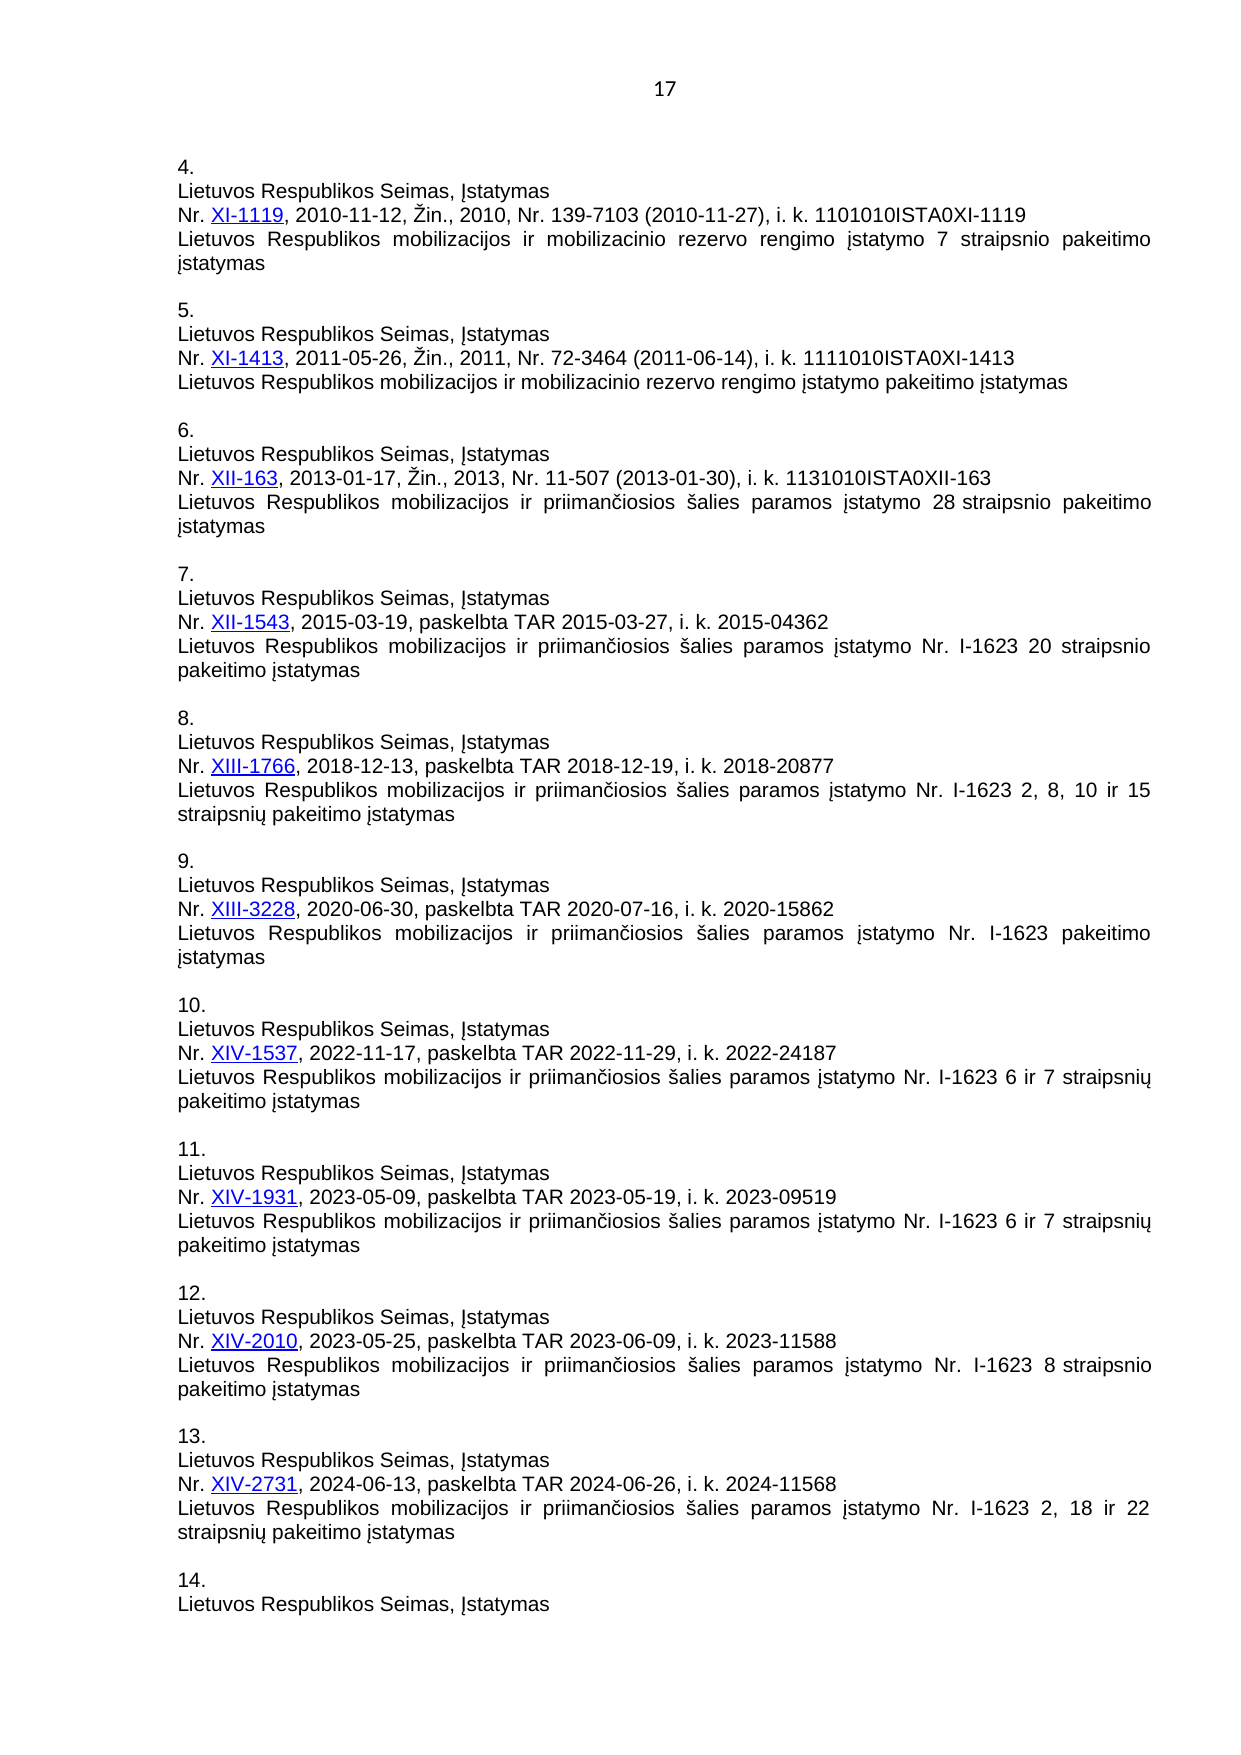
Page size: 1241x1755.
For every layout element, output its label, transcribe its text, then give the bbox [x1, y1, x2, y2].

text Lietuvos Respublikos Seimas, Įstatymas [177, 1448, 1152, 1472]
text Lietuvos Respublikos Seimas, Įstatymas [177, 1304, 1152, 1328]
text Lietuvos Respublikos Seimas, Įstatymas [177, 1161, 1152, 1185]
text Nr. XIV-1537, 2022-11-17, paskelbta TAR 2022-11-29, i. k. 2022-24187 [177, 1041, 1152, 1065]
text Lietuvos Respublikos mobilizacijos ir mobilizacinio rezervo rengimo įstatymo 7 straipsnio pakeitimo įstatymas [177, 226, 1152, 274]
text 6. [177, 418, 1152, 442]
text Nr. XIV-2010, 2023-05-25, paskelbta TAR 2023-06-09, i. k. 2023-11588 [177, 1328, 1152, 1352]
text Lietuvos Respublikos mobilizacijos ir priimančiosios šalies paramos įstatymo Nr. I-1623 pakeitimo įstatymas [177, 921, 1152, 969]
text Lietuvos Respublikos mobilizacijos ir priimančiosios šalies paramos įstatymo Nr. I-1623 8 straipsnio pakeitimo įstatymas [177, 1352, 1152, 1400]
text Nr. XI-1119, 2010-11-12, Žin., 2010, Nr. 139-7103 (2010-11-27), i. k. 1101010ISTA0XI-1119 [177, 202, 1152, 226]
text Lietuvos Respublikos mobilizacijos ir priimančiosios šalies paramos įstatymo Nr. I-1623 20 straipsnio pakeitimo įstatymas [177, 634, 1152, 682]
text 4. [177, 154, 1152, 178]
text Lietuvos Respublikos Seimas, Įstatymas [177, 586, 1152, 610]
text Lietuvos Respublikos Seimas, Įstatymas [177, 442, 1152, 466]
text Nr. XIII-3228, 2020-06-30, paskelbta TAR 2020-07-16, i. k. 2020-15862 [177, 897, 1152, 921]
text Lietuvos Respublikos mobilizacijos ir priimančiosios šalies paramos įstatymo 28 straipsnio pakeitimo įstatymas [177, 490, 1152, 538]
text 9. [177, 849, 1152, 873]
text 8. [177, 706, 1152, 729]
text 11. [177, 1137, 1152, 1161]
text Lietuvos Respublikos Seimas, Įstatymas [177, 1017, 1152, 1041]
text Nr. XIV-1931, 2023-05-09, paskelbta TAR 2023-05-19, i. k. 2023-09519 [177, 1185, 1152, 1209]
text Nr. XII-163, 2013-01-17, Žin., 2013, Nr. 11-507 (2013-01-30), i. k. 1131010ISTA0XII-163 [177, 466, 1152, 490]
text Nr. XIV-2731, 2024-06-13, paskelbta TAR 2024-06-26, i. k. 2024-11568 [177, 1472, 1152, 1496]
text Nr. XII-1543, 2015-03-19, paskelbta TAR 2015-03-27, i. k. 2015-04362 [177, 610, 1152, 634]
text 10. [177, 993, 1152, 1017]
text Lietuvos Respublikos Seimas, Įstatymas [177, 322, 1152, 346]
text 12. [177, 1281, 1152, 1304]
text Lietuvos Respublikos Seimas, Įstatymas [177, 873, 1152, 897]
text 5. [177, 298, 1152, 322]
text Lietuvos Respublikos Seimas, Įstatymas [177, 1592, 1152, 1616]
text Lietuvos Respublikos mobilizacijos ir priimančiosios šalies paramos įstatymo Nr. I-1623 6 ir 7 straipsnių pakeitimo įstatymas [177, 1065, 1152, 1113]
text Nr. XIII-1766, 2018-12-13, paskelbta TAR 2018-12-19, i. k. 2018-20877 [177, 753, 1152, 777]
text Lietuvos Respublikos Seimas, Įstatymas [177, 729, 1152, 753]
text Lietuvos Respublikos mobilizacijos ir mobilizacinio rezervo rengimo įstatymo pakeitimo įstatymas [177, 370, 1152, 394]
text 14. [177, 1568, 1152, 1592]
text Lietuvos Respublikos Seimas, Įstatymas [177, 178, 1152, 202]
text Lietuvos Respublikos mobilizacijos ir priimančiosios šalies paramos įstatymo Nr. I-1623 2, 8, 10 ir 15 straipsnių pakeitimo įstatymas [177, 777, 1152, 825]
text Lietuvos Respublikos mobilizacijos ir priimančiosios šalies paramos įstatymo Nr. I-1623 6 ir 7 straipsnių pakeitimo įstatymas [177, 1209, 1152, 1257]
text 13. [177, 1424, 1152, 1448]
text 7. [177, 562, 1152, 586]
text Lietuvos Respublikos mobilizacijos ir priimančiosios šalies paramos įstatymo Nr. I-1623 2, 18 ir 22 straipsnių pakeitimo įstatymas [177, 1496, 1152, 1544]
text Nr. XI-1413, 2011-05-26, Žin., 2011, Nr. 72-3464 (2011-06-14), i. k. 1111010ISTA0XI-1413 [177, 346, 1152, 370]
